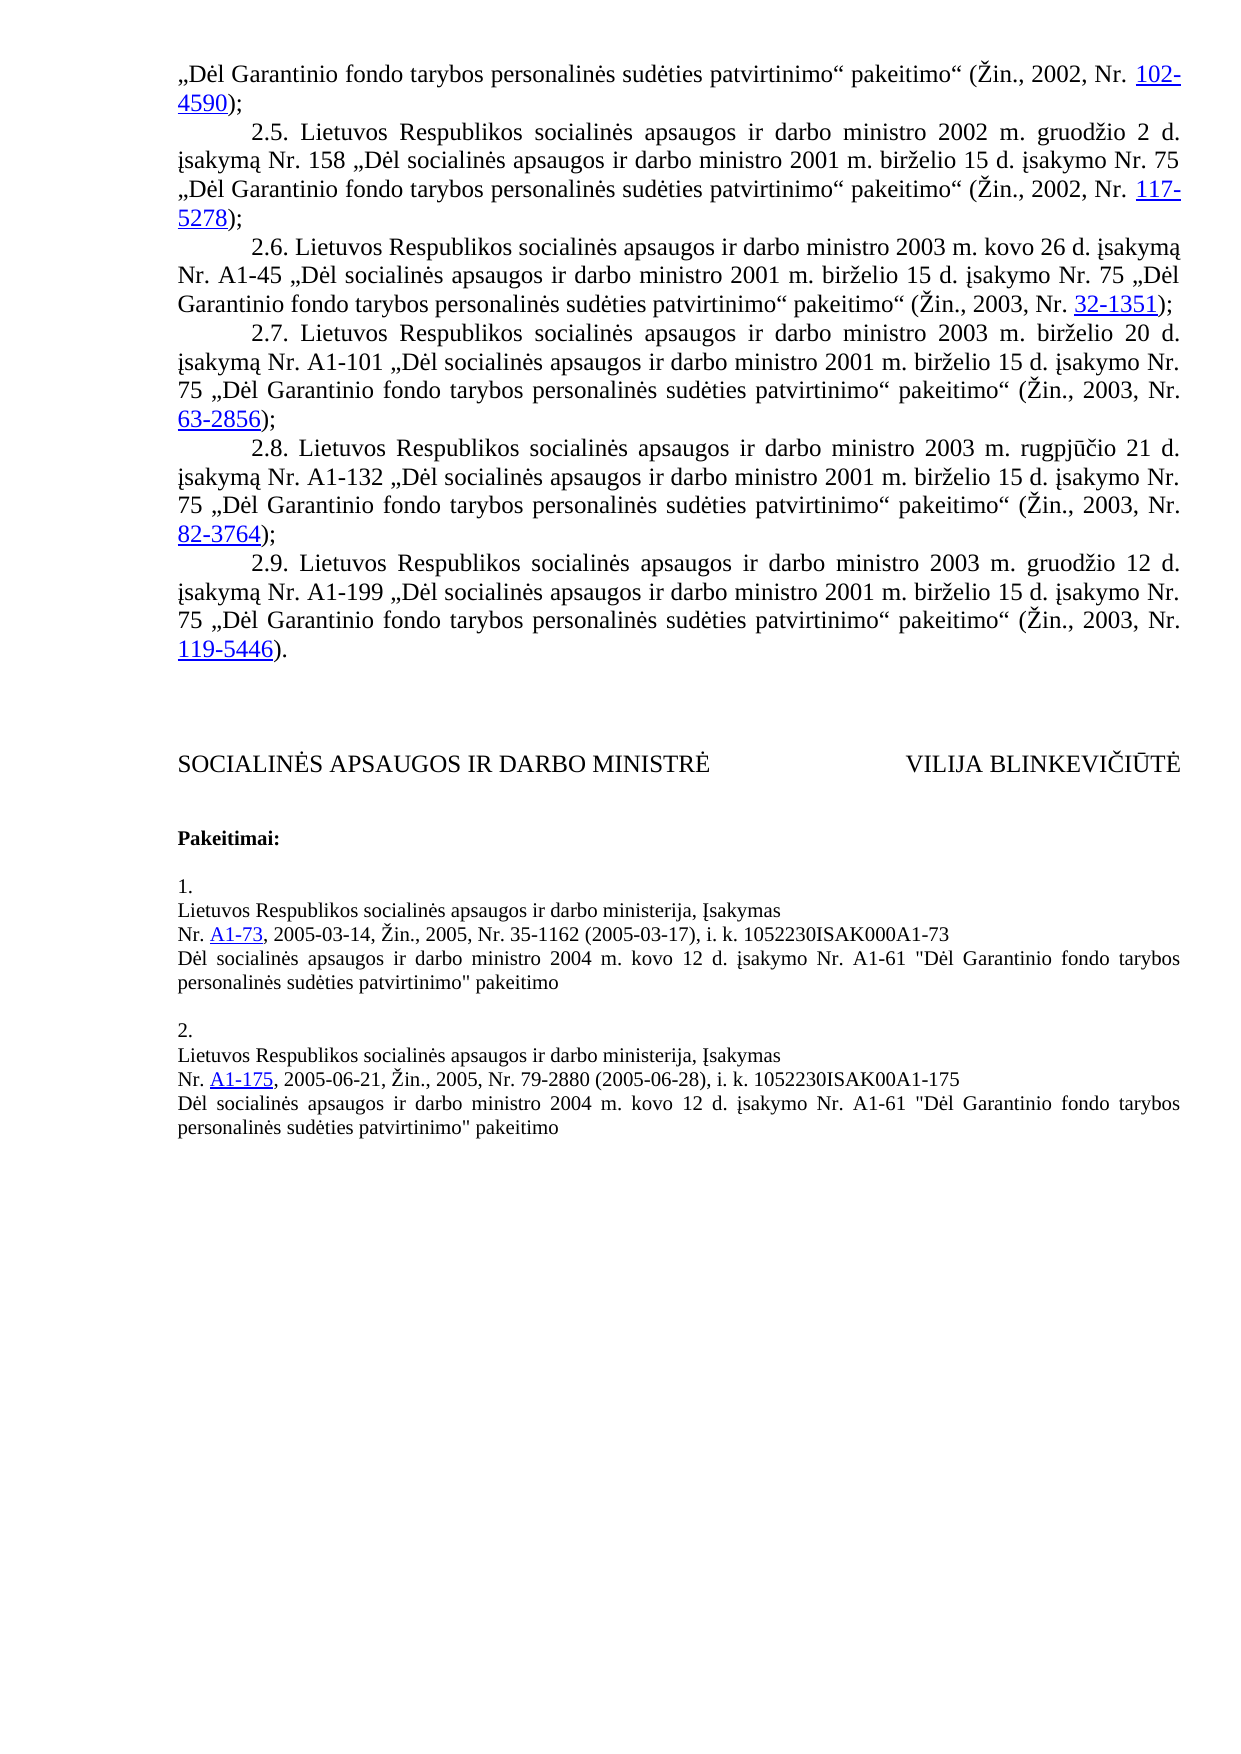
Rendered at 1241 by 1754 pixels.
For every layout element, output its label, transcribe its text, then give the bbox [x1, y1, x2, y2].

text 2.5. Lietuvos Respublikos socialinės apsaugos ir darbo ministro 2002 m. gruodžio 2 d. įsakymą Nr. 158 „Dėl socialinės apsaugos ir darbo ministro 2001 m. birželio 15 d. įsakymo Nr. 75 „Dėl Garantinio fondo tarybos personalinės sudėties patvirtinimo“ pakeitimo“ (Žin., 2002, Nr. 117-5278); [177, 117, 1181, 232]
text Lietuvos Respublikos socialinės apsaugos ir darbo ministerija, Įsakymas [177, 1042, 1181, 1067]
text Dėl socialinės apsaugos ir darbo ministro 2004 m. kovo 12 d. įsakymo Nr. A1-61 "Dėl Garantinio fondo tarybos personalinės sudėties patvirtinimo" pakeitimo [177, 946, 1181, 994]
text Nr. A1-73, 2005-03-14, Žin., 2005, Nr. 35-1162 (2005-03-17), i. k. 1052230ISAK000A1-73 [177, 922, 1181, 946]
text SOCIALINĖS APSAUGOS IR DARBO MINISTRĖ VILIJA BLINKEVIČIŪTĖ [177, 749, 1181, 778]
text Lietuvos Respublikos socialinės apsaugos ir darbo ministerija, Įsakymas [177, 898, 1181, 922]
text 2.7. Lietuvos Respublikos socialinės apsaugos ir darbo ministro 2003 m. birželio 20 d. įsakymą Nr. A1-101 „Dėl socialinės apsaugos ir darbo ministro 2001 m. birželio 15 d. įsakymo Nr. 75 „Dėl Garantinio fondo tarybos personalinės sudėties patvirtinimo“ pakeitimo“ (Žin., 2003, Nr. 63-2856); [177, 318, 1181, 433]
text 2.9. Lietuvos Respublikos socialinės apsaugos ir darbo ministro 2003 m. gruodžio 12 d. įsakymą Nr. A1-199 „Dėl socialinės apsaugos ir darbo ministro 2001 m. birželio 15 d. įsakymo Nr. 75 „Dėl Garantinio fondo tarybos personalinės sudėties patvirtinimo“ pakeitimo“ (Žin., 2003, Nr. 119-5446). [177, 548, 1181, 663]
text Dėl socialinės apsaugos ir darbo ministro 2004 m. kovo 12 d. įsakymo Nr. A1-61 "Dėl Garantinio fondo tarybos personalinės sudėties patvirtinimo" pakeitimo [177, 1091, 1181, 1139]
text 2. [177, 1018, 1181, 1042]
text 2.8. Lietuvos Respublikos socialinės apsaugos ir darbo ministro 2003 m. rugpjūčio 21 d. įsakymą Nr. A1-132 „Dėl socialinės apsaugos ir darbo ministro 2001 m. birželio 15 d. įsakymo Nr. 75 „Dėl Garantinio fondo tarybos personalinės sudėties patvirtinimo“ pakeitimo“ (Žin., 2003, Nr. 82-3764); [177, 433, 1181, 548]
text „Dėl Garantinio fondo tarybos personalinės sudėties patvirtinimo“ pakeitimo“ (Žin., 2002, Nr. 102-4590); [177, 59, 1181, 117]
text 1. [177, 874, 1181, 898]
text Pakeitimai: [177, 826, 1181, 850]
text 2.6. Lietuvos Respublikos socialinės apsaugos ir darbo ministro 2003 m. kovo 26 d. įsakymą Nr. A1-45 „Dėl socialinės apsaugos ir darbo ministro 2001 m. birželio 15 d. įsakymo Nr. 75 „Dėl Garantinio fondo tarybos personalinės sudėties patvirtinimo“ pakeitimo“ (Žin., 2003, Nr. 32-1351); [177, 232, 1181, 318]
text Nr. A1-175, 2005-06-21, Žin., 2005, Nr. 79-2880 (2005-06-28), i. k. 1052230ISAK00A1-175 [177, 1067, 1181, 1091]
